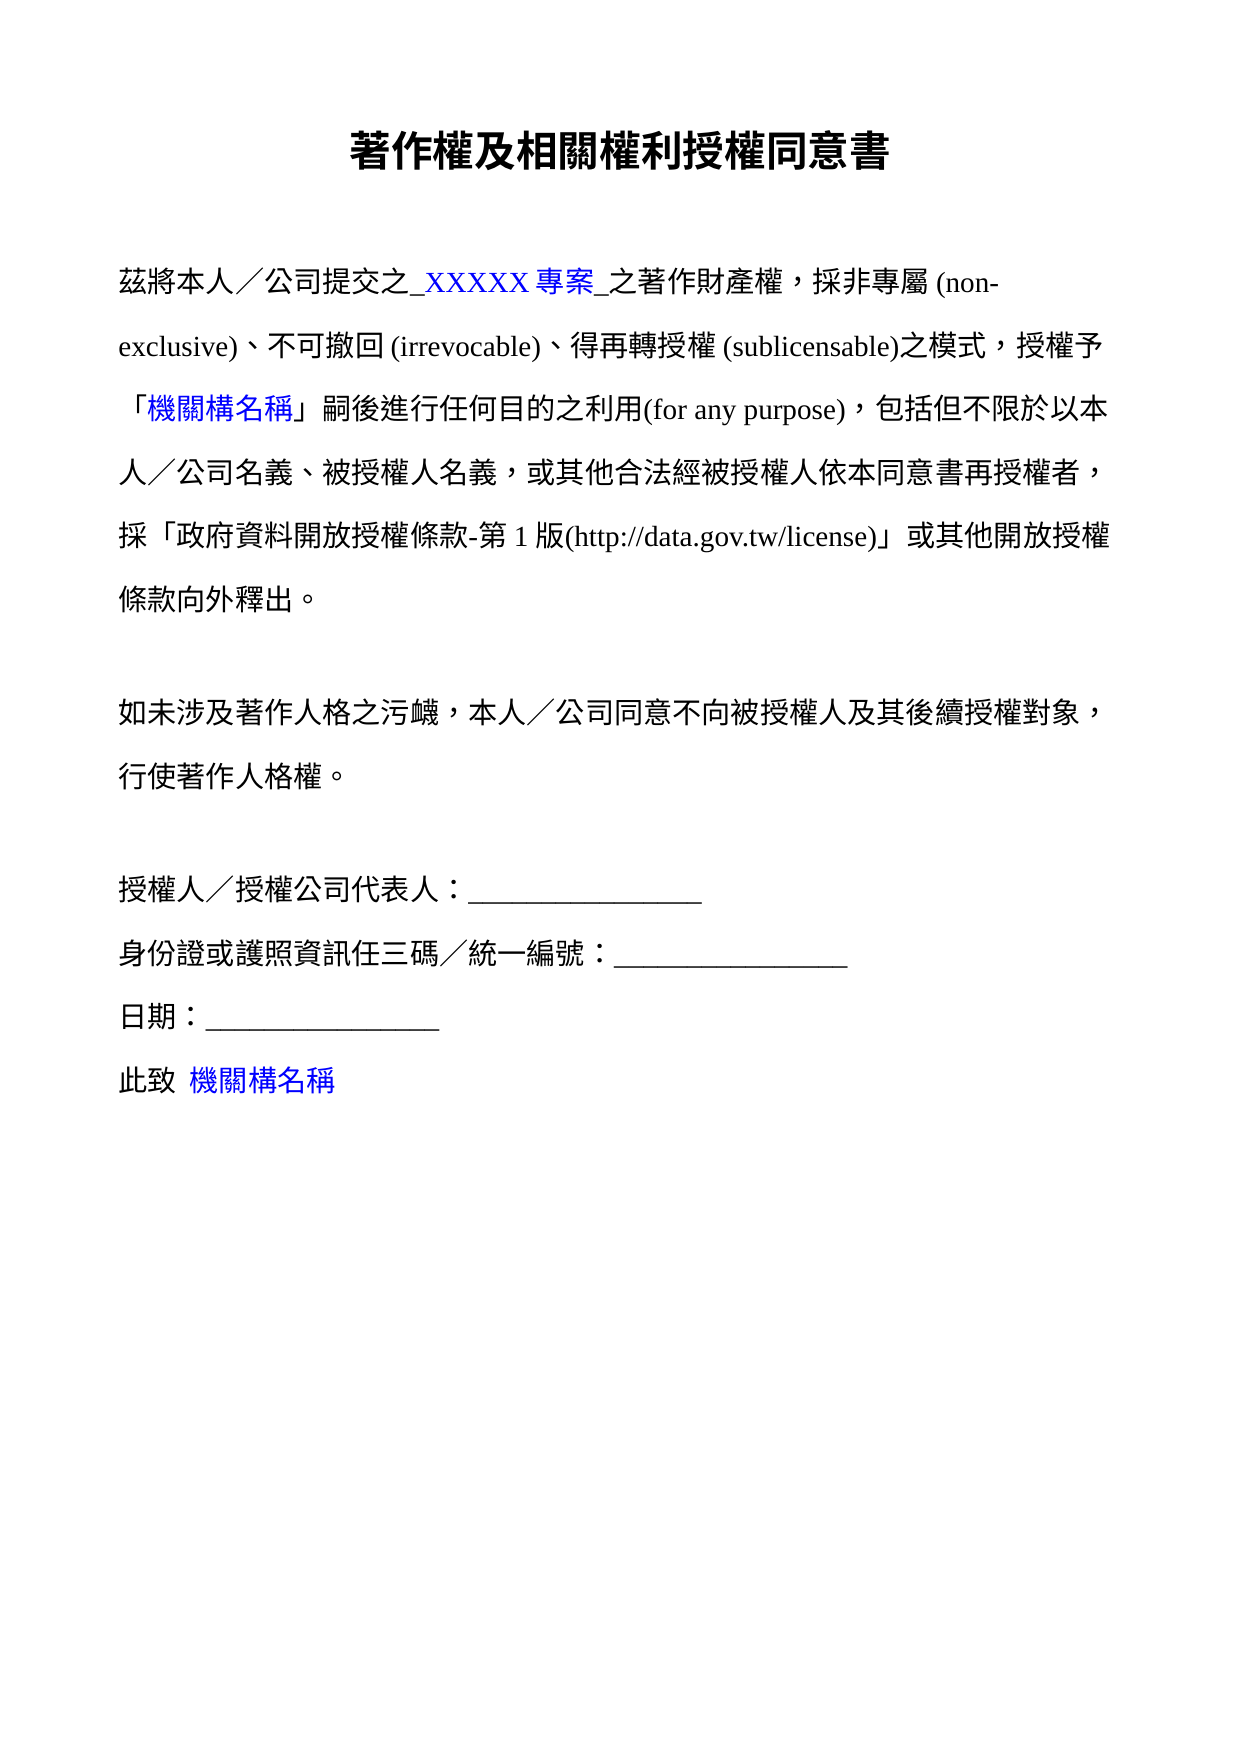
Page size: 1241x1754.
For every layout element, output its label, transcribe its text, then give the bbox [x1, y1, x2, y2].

text 此致 機關構名稱 [118, 1057, 1122, 1099]
text 身份證或護照資訊任三碼／統一編號：________________ [118, 930, 1122, 973]
text 如未涉及著作人格之污衊，本人／公司同意不向被授權人及其後續授權對象，行使著作人格權。 [118, 690, 1122, 796]
text 日期：________________ [118, 994, 1122, 1036]
text 授權人／授權公司代表人：________________ [118, 867, 1122, 909]
text 茲將本人／公司提交之_XXXXX專案_之著作財產權，採非專屬 (non-exclusive)、不可撤回 (irrevocable)、得再轉授權 (sublicensable)之模式，授權予「機關構名稱」嗣後進行任何目的之利用(for any purpose)，包括但不限於以本人／公司名義、被授權人名義，或其他合法經被授權人依本同意書再授權者，採「政府資料開放授權條款-第 1 版(http://data.gov.tw/license)」或其他開放授權條款向外釋出。 [118, 259, 1122, 618]
text 著作權及相關權利授權同意書 [118, 118, 1122, 178]
